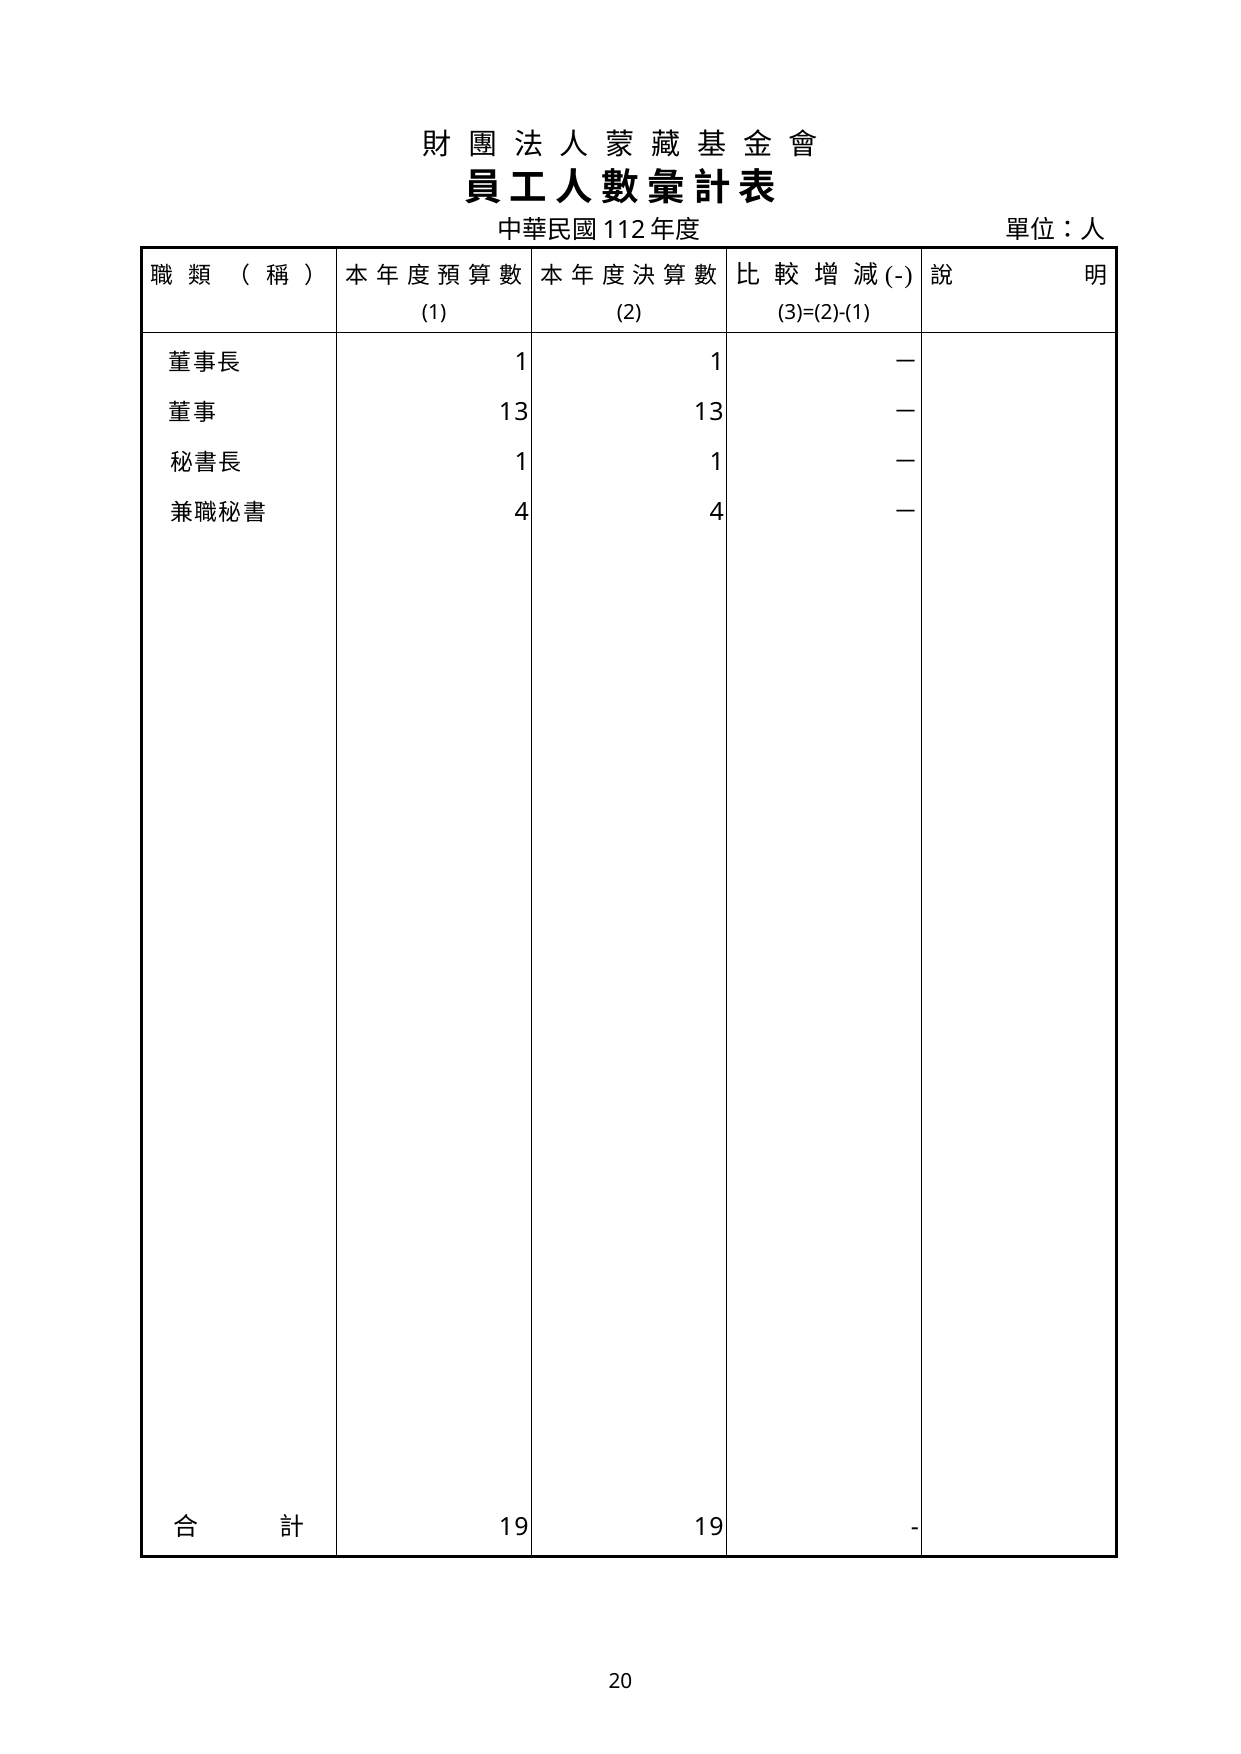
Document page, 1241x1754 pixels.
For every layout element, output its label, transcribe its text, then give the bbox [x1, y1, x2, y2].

table_cell [532, 998, 726, 1048]
table_cell [922, 898, 1115, 948]
table_cell [727, 948, 921, 998]
table_cell [727, 1198, 921, 1248]
table_cell [532, 748, 726, 798]
table_header 本年度決算數 [532, 249, 726, 297]
table_cell (1) [337, 297, 531, 332]
table_cell [143, 1148, 336, 1198]
table_cell [727, 1398, 921, 1448]
table_cell [532, 848, 726, 898]
table_cell [922, 848, 1115, 898]
table_cell [532, 1448, 726, 1498]
table_cell [727, 748, 921, 798]
table_cell 合 計 [143, 1498, 336, 1554]
table_cell [532, 533, 726, 583]
table_cell [727, 1248, 921, 1298]
table_header 比 較 增 減(-) [727, 249, 921, 297]
table_cell [922, 297, 1115, 332]
table_cell [143, 1398, 336, 1448]
table_cell 13 [337, 383, 531, 433]
table_cell [922, 1448, 1115, 1498]
table_cell [143, 1298, 336, 1348]
table_cell [143, 1048, 336, 1098]
table_cell [922, 748, 1115, 798]
table_cell [532, 1098, 726, 1148]
table_cell [532, 1248, 726, 1298]
table_cell － [727, 483, 921, 533]
table_cell [337, 1148, 531, 1198]
table_cell [727, 698, 921, 748]
table_cell [337, 898, 531, 948]
table_cell [532, 1048, 726, 1098]
text 中華民國112年度 單位：人 [472, 210, 1122, 246]
table_cell [337, 1448, 531, 1498]
table_cell [143, 748, 336, 798]
table_cell [143, 1248, 336, 1298]
table_cell [143, 533, 336, 583]
table_cell [143, 798, 336, 848]
table_cell [532, 948, 726, 998]
table_cell [922, 1198, 1115, 1248]
table_cell [922, 533, 1115, 583]
table_cell [727, 583, 921, 648]
table_cell [143, 698, 336, 748]
table_cell [143, 848, 336, 898]
table_cell [922, 948, 1115, 998]
table_cell [337, 798, 531, 848]
table_cell [532, 583, 726, 648]
table_cell [337, 648, 531, 698]
table_cell [922, 1398, 1115, 1448]
table_cell [143, 1098, 336, 1148]
table_cell [143, 1448, 336, 1498]
table_cell [727, 1448, 921, 1498]
table_cell [727, 1298, 921, 1348]
table_cell 1 [532, 433, 726, 483]
table_cell 秘書長 [143, 433, 336, 483]
table_cell [727, 648, 921, 698]
table_cell 1 [337, 433, 531, 483]
table_cell 4 [337, 483, 531, 533]
table_cell [727, 798, 921, 848]
table_cell [337, 533, 531, 583]
table_cell [143, 898, 336, 948]
table_cell 1 [337, 333, 531, 383]
table_cell [727, 1348, 921, 1398]
table_cell [337, 948, 531, 998]
table_cell [922, 1248, 1115, 1298]
table_cell [337, 583, 531, 648]
table_cell 1 [532, 333, 726, 383]
table_cell [727, 1098, 921, 1148]
table_cell [143, 998, 336, 1048]
table_cell [337, 998, 531, 1048]
table_cell [532, 1148, 726, 1198]
table_cell 4 [532, 483, 726, 533]
table_cell [143, 583, 336, 648]
table_cell [337, 1398, 531, 1448]
table_cell [532, 1298, 726, 1348]
table_cell － [727, 433, 921, 483]
table_cell - [727, 1498, 921, 1554]
table_cell [727, 533, 921, 583]
table_cell [922, 1098, 1115, 1148]
text 財團法人蒙藏基金會 [118, 118, 1122, 164]
table_header 本年度預算數 [337, 249, 531, 297]
table_cell [337, 748, 531, 798]
table_cell [922, 1048, 1115, 1098]
table_cell [143, 297, 336, 332]
table_cell [337, 698, 531, 748]
table_cell [727, 1148, 921, 1198]
table_cell [922, 383, 1115, 433]
table_cell [337, 1098, 531, 1148]
table_cell [143, 948, 336, 998]
table_cell [727, 848, 921, 898]
table_cell [532, 1348, 726, 1398]
table_cell [337, 1198, 531, 1248]
table_header 說明 [922, 249, 1115, 297]
table_cell [922, 698, 1115, 748]
table_cell [337, 1048, 531, 1098]
table_cell [532, 648, 726, 698]
table_cell [922, 1148, 1115, 1198]
table_cell [922, 1348, 1115, 1398]
table_cell [922, 433, 1115, 483]
table_cell [922, 333, 1115, 383]
table_cell [143, 1348, 336, 1398]
table_cell [922, 583, 1115, 648]
table_cell 19 [532, 1498, 726, 1554]
table_cell [337, 1298, 531, 1348]
table_cell [922, 798, 1115, 848]
table_cell 董事長 [143, 333, 336, 383]
table_cell 19 [337, 1498, 531, 1554]
table_cell [532, 898, 726, 948]
table_cell 13 [532, 383, 726, 433]
table_cell [337, 848, 531, 898]
table_cell 董事 [143, 383, 336, 433]
table_cell [922, 998, 1115, 1048]
table_cell (3)=(2)-(1) [727, 297, 921, 332]
table_cell [532, 698, 726, 748]
table_cell [922, 1298, 1115, 1348]
table_cell [922, 648, 1115, 698]
table_cell 兼職秘書 [143, 483, 336, 533]
table_cell [337, 1248, 531, 1298]
table_cell [143, 1198, 336, 1248]
table_cell [727, 898, 921, 948]
table_header 職類（稱） [143, 249, 336, 297]
table_cell (2) [532, 297, 726, 332]
table_cell [727, 998, 921, 1048]
table_cell [532, 1398, 726, 1448]
table_cell － [727, 383, 921, 433]
table_cell [337, 1348, 531, 1398]
table_cell [922, 483, 1115, 533]
table_cell [532, 1198, 726, 1248]
table_cell [532, 798, 726, 848]
table_cell [143, 648, 336, 698]
table_cell － [727, 333, 921, 383]
table_cell [922, 1498, 1115, 1554]
table_cell [727, 1048, 921, 1098]
text 員工人數彙計表 [118, 164, 1122, 210]
